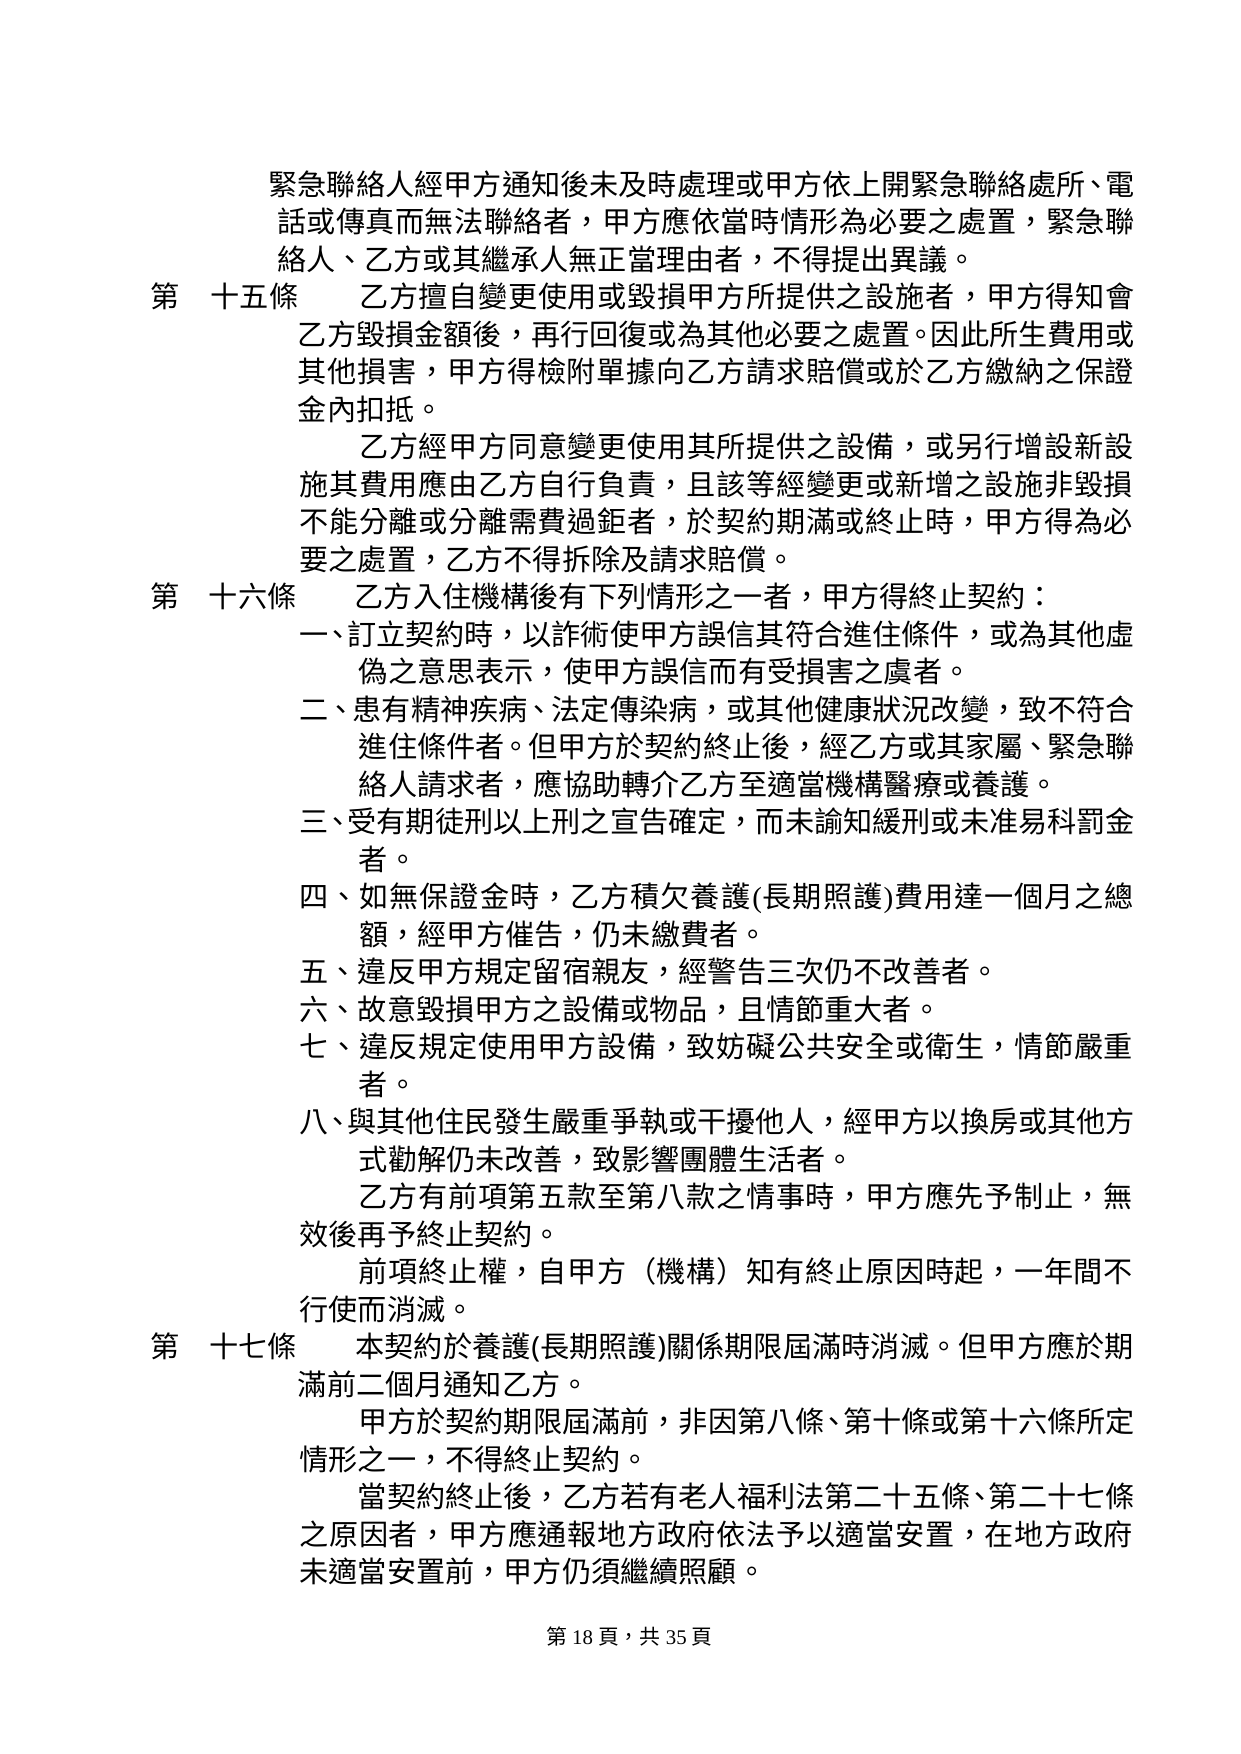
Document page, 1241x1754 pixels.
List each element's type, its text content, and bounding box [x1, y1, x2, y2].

table_cell 第 十七條 本契約於養護(長期照護)關係期限屆滿時消滅。但甲方應於期滿前二個月通知乙方。 甲方於契約期限屆滿前，非因第八條、第十條或第十六條所定情形之一，不得終止契約。 當契約終止後，乙方若有老人福利法第二十五條、第二十七條之原因者，甲方應通報地方政府依法予以適當安置，在地方政府未適當安置前，甲方仍須繼續照顧。 [148, 1328, 1137, 1590]
table_cell 緊急聯絡人經甲方通知後未及時處理或甲方依上開緊急聯絡處所、電話或傳真而無法聯絡者，甲方應依當時情形為必要之處置，緊急聯絡人、乙方或其繼承人無正當理由者，不得提出異議。 [148, 165, 1137, 278]
table_cell 第 十六條 乙方入住機構後有下列情形之一者，甲方得終止契約： 一、訂立契約時，以詐術使甲方誤信其符合進住條件，或為其他虛偽之意思表示，使甲方誤信而有受損害之虞者。 二、患有精神疾病、法定傳染病，或其他健康狀況改變，致不符合進住條件者。但甲方於契約終止後，經乙方或其家屬、緊急聯絡人請求者，應協助轉介乙方至適當機構醫療或養護。 三、受有期徒刑以上刑之宣告確定，而未諭知緩刑或未准易科罰金者。 四、如無保證金時，乙方積欠養護(長期照護)費用達一個月之總額，經甲方催告，仍未繳費者。 五、違反甲方規定留宿親友，經警告三次仍不改善者。 六、故意毀損甲方之設備或物品，且情節重大者。 七、違反規定使用甲方設備，致妨礙公共安全或衛生，情節嚴重者。 八、與其他住民發生嚴重爭執或干擾他人，經甲方以換房或其他方式勸解仍未改善，致影響團體生活者。 乙方有前項第五款至第八款之情事時，甲方應先予制止，無效後再予終止契約。 前項終止權，自甲方（機構）知有終止原因時起，一年間不行使而消滅。 [148, 578, 1137, 1328]
table_cell 第 十五條 乙方擅自變更使用或毀損甲方所提供之設施者，甲方得知會乙方毀損金額後，再行回復或為其他必要之處置。因此所生費用或其他損害，甲方得檢附單據向乙方請求賠償或於乙方繳納之保證金內扣抵。 乙方經甲方同意變更使用其所提供之設備，或另行增設新設施其費用應由乙方自行負責，且該等經變更或新增之設施非毀損不能分離或分離需費過鉅者，於契約期滿或終止時，甲方得為必要之處置，乙方不得拆除及請求賠償。 [148, 278, 1137, 578]
